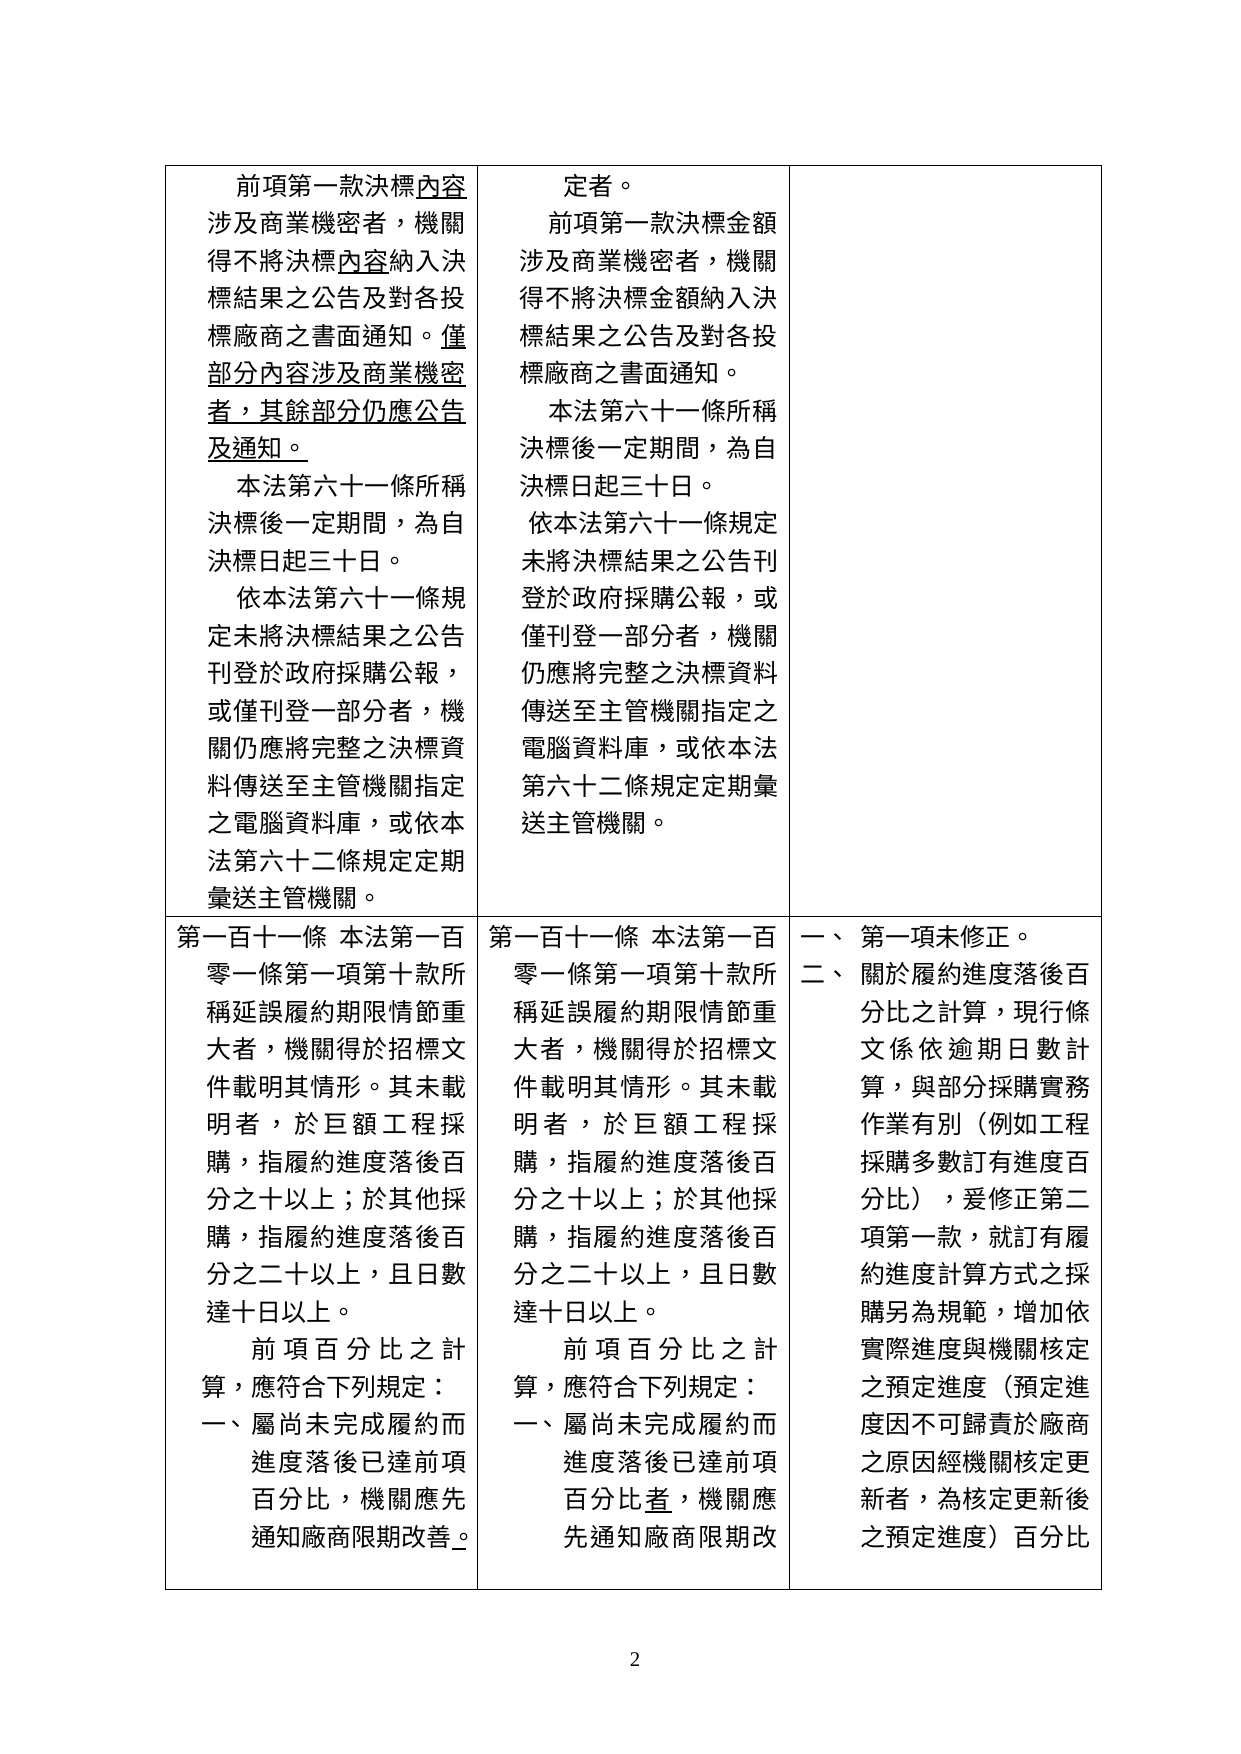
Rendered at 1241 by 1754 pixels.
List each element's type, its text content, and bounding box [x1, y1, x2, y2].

table_cell 第一百十一條 本法第一百零一條第一項第十款所稱延誤履約期限情節重大者，機關得於招標文件載明其情形。其未載明者，於巨額工程採購，指履約進度落後百分之十以上；於其他採購，指履約進度落後百分之二十以上，且日數達十日以上。 前項百分比之計算，應符合下列規定： 一、 屬尚未完成履約而進度落後已達前項百分比者，機關應先通知廠商限期改 [478, 917, 789, 1588]
table_cell 第八十四條 本法第六十一條所稱特殊情形，指符合下列情形之一者： 為商業性轉售或用於製造產品、提供服務以供轉售目的所為之採購，其決標金額涉及商業機密，經機關首長或其授權人員核准者。 有本法第一百零四條第一項第二款情形者。 前二款以外之機密採購。 其他經主管機關認定者。 前項第一款決標金額涉及商業機密者，機關得不將決標金額納入決標結果之公告及對各投標廠商之書面通知。 本法第六十一條所稱決標後一定期間，為自決標日起三十日。 依本法第六十一條規定未將決標結果之公告刊登於政府採購公報，或僅刊登一部分者，機關仍應將完整之決標資料傳送至主管機關指定之電腦資料庫，或依本法第六十二條規定定期彙送主管機關。 [478, 166, 789, 916]
table_cell 第一百十一條 本法第一百零一條第一項第十款所稱延誤履約期限情節重大者，機關得於招標文件載明其情形。其未載明者，於巨額工程採購，指履約進度落後百分之十以上；於其他採購，指履約進度落後百分之二十以上，且日數達十日以上。 前項百分比之計算，應符合下列規定： 一、 屬尚未完成履約而進度落後已達前項百分比，機關應先通知廠商限期改善。 [166, 917, 477, 1588]
table_cell 第一項未修正。 關於履約進度落後百分比之計算，現行條文係依逾期日數計算，與部分採購實務作業有別（例如工程採購多數訂有進度百分比），爰修正第二項第一款，就訂有履約進度計算方式之採購另為規範，增加依實際進度與機關核定之預定進度（預定進度因不可歸責於廠商之原因經機關核定更新者，為核定更新後之預定進度）百分比之差值計算之規定。 另考量對廠商逾履約期限（履約期限因不可歸責於廠商之原因經機關核定展延者，為展延後之履約期限）未完成履約之情形亦應有相關處置，爰修正第二項第二款，增列逾最後履約期限尚未完成履約者，依逾期日數計算履約進度落後百分比之內容（即依逾期日數除以契約約定之履約日數計算）。 [790, 917, 1101, 1588]
table_cell [790, 166, 1101, 916]
table_cell 第八十四條 本法第六十一條所稱特殊情形，指符合下列情形之一： 為商業性轉售或用於製造產品、提供服務以供轉售目的所為之採購，其決標內容涉及商業機密，經機關首長或其授權人員核准者。 有本法第一百零四條第一項第二款情形者。 前二款以外之機密採購。 其他經主管機關認定者。 前項第一款決標內容涉及商業機密者，機關得不將決標內容納入決標結果之公告及對各投標廠商之書面通知。僅部分內容涉及商業機密者，其餘部分仍應公告及通知。 本法第六十一條所稱決標後一定期間，為自決標日起三十日。 依本法第六十一條規定未將決標結果之公告刊登於政府採購公報，或僅刊登一部分者，機關仍應將完整之決標資料傳送至主管機關指定之電腦資料庫，或依本法第六十二條規定定期彙送主管機關。 [166, 166, 477, 916]
